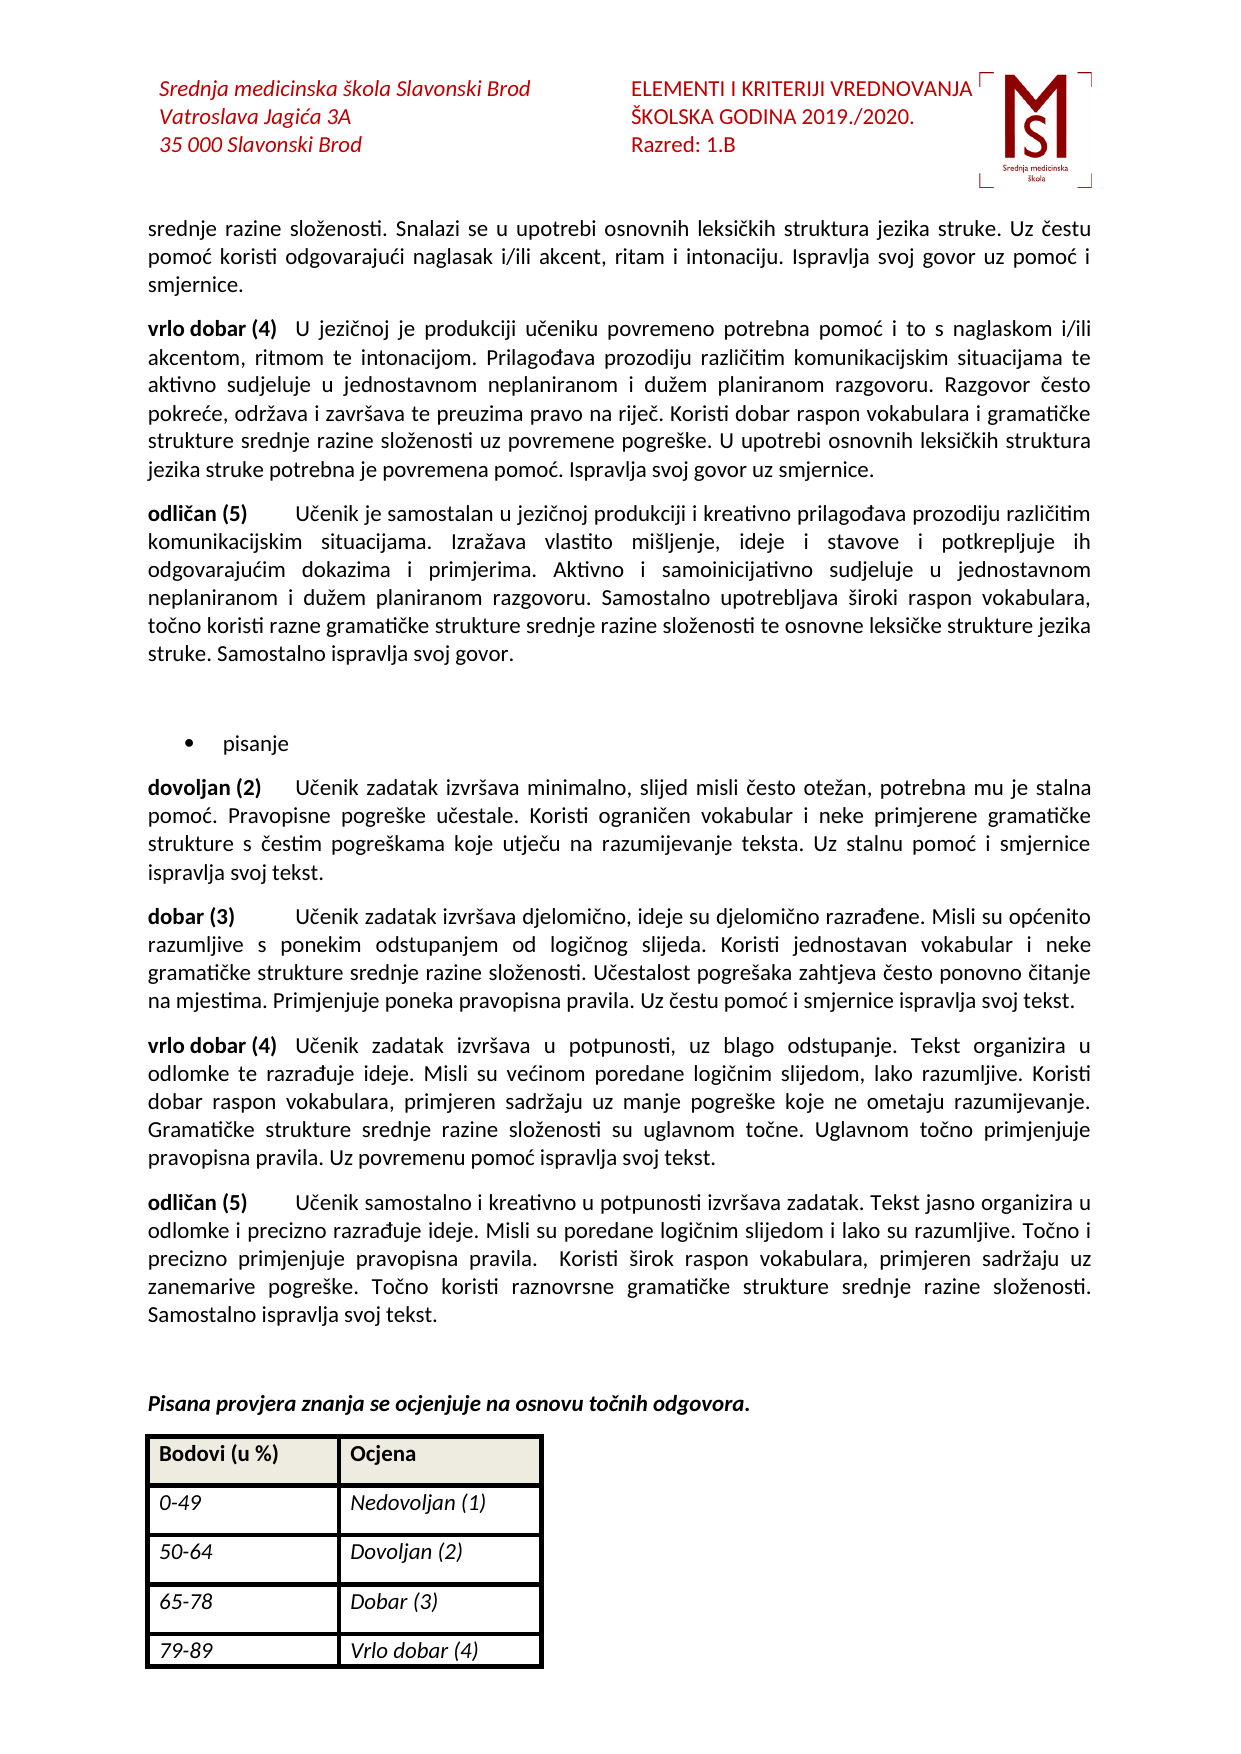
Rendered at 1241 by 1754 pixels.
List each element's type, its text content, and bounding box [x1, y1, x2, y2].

text Pisana provjera znanja se ocjenjuje na osnovu točnih odgovora. [148, 1389, 1093, 1417]
text srednje razine složenosti. Snalazi se u upotrebi osnovnih leksičkih struktura jezika struke. Uz čestu pomoć koristi odgovarajući naglasak i/ili akcent, ritam i intonaciju. Ispravlja svoj govor uz pomoć i smjernice. [148, 214, 1093, 298]
table_cell Dobar (3) [341, 1587, 539, 1631]
table_cell 50-64 [150, 1537, 337, 1582]
table_header Bodovi (u %) [150, 1439, 337, 1483]
table_cell Vrlo dobar (4) [341, 1636, 539, 1664]
table_cell Dovoljan (2) [341, 1537, 539, 1582]
text vrlo dobar (4) U jezičnoj je produkciji učeniku povremeno potrebna pomoć i to s naglaskom i/ili akcentom, ritmom te intonacijom. Prilagođava prozodiju različitim komunikacijskim situacijama te aktivno sudjeluje u jednostavnom neplaniranom i dužem planiranom razgovoru. Razgovor često pokreće, održava i završava te preuzima pravo na riječ. Koristi dobar raspon vokabulara i gramatičke strukture srednje razine složenosti uz povremene pogreške. U upotrebi osnovnih leksičkih struktura jezika struke potrebna je povremena pomoć. Ispravlja svoj govor uz smjernice. [148, 314, 1093, 483]
text dovoljan (2) Učenik zadatak izvršava minimalno, slijed misli često otežan, potrebna mu je stalna pomoć. Pravopisne pogreške učestale. Koristi ograničen vokabular i neke primjerene gramatičke strukture s čestim pogreškama koje utječu na razumijevanje teksta. Uz stalnu pomoć i smjernice ispravlja svoj tekst. [148, 773, 1093, 886]
text odličan (5) Učenik samostalno i kreativno u potpunosti izvršava zadatak. Tekst jasno organizira u odlomke i precizno razrađuje ideje. Misli su poredane logičnim slijedom i lako su razumljive. Točno i precizno primjenjuje pravopisna pravila. Koristi širok raspon vokabulara, primjeren sadržaju uz zanemarive pogreške. Točno koristi raznovrsne gramatičke strukture srednje razine složenosti. Samostalno ispravlja svoj tekst. [148, 1188, 1093, 1328]
table_cell 79-89 [150, 1636, 337, 1664]
table_cell 0-49 [150, 1488, 337, 1533]
text vrlo dobar (4) Učenik zadatak izvršava u potpunosti, uz blago odstupanje. Tekst organizira u odlomke te razrađuje ideje. Misli su većinom poredane logičnim slijedom, lako razumljive. Koristi dobar raspon vokabulara, primjeren sadržaju uz manje pogreške koje ne ometaju razumijevanje. Gramatičke strukture srednje razine složenosti su uglavnom točne. Uglavnom točno primjenjuje pravopisna pravila. Uz povremenu pomoć ispravlja svoj tekst. [148, 1031, 1093, 1171]
table_header Ocjena [341, 1439, 539, 1483]
table_cell 65-78 [150, 1587, 337, 1631]
text dobar (3) Učenik zadatak izvršava djelomično, ideje su djelomično razrađene. Misli su općenito razumljive s ponekim odstupanjem od logičnog slijeda. Koristi jednostavan vokabular i neke gramatičke strukture srednje razine složenosti. Učestalost pogrešaka zahtjeva često ponovno čitanje na mjestima. Primjenjuje poneka pravopisna pravila. Uz čestu pomoć i smjernice ispravlja svoj tekst. [148, 902, 1093, 1014]
list pisanje [185, 729, 1093, 757]
table_cell Nedovoljan (1) [341, 1488, 539, 1533]
text odličan (5) Učenik je samostalan u jezičnoj produkciji i kreativno prilagođava prozodiju različitim komunikacijskim situacijama. Izražava vlastito mišljenje, ideje i stavove i potkrepljuje ih odgovarajućim dokazima i primjerima. Aktivno i samoinicijativno sudjeluje u jednostavnom neplaniranom i dužem planiranom razgovoru. Samostalno upotrebljava široki raspon vokabulara, točno koristi razne gramatičke strukture srednje razine složenosti te osnovne leksičke strukture jezika struke. Samostalno ispravlja svoj govor. [148, 499, 1093, 667]
